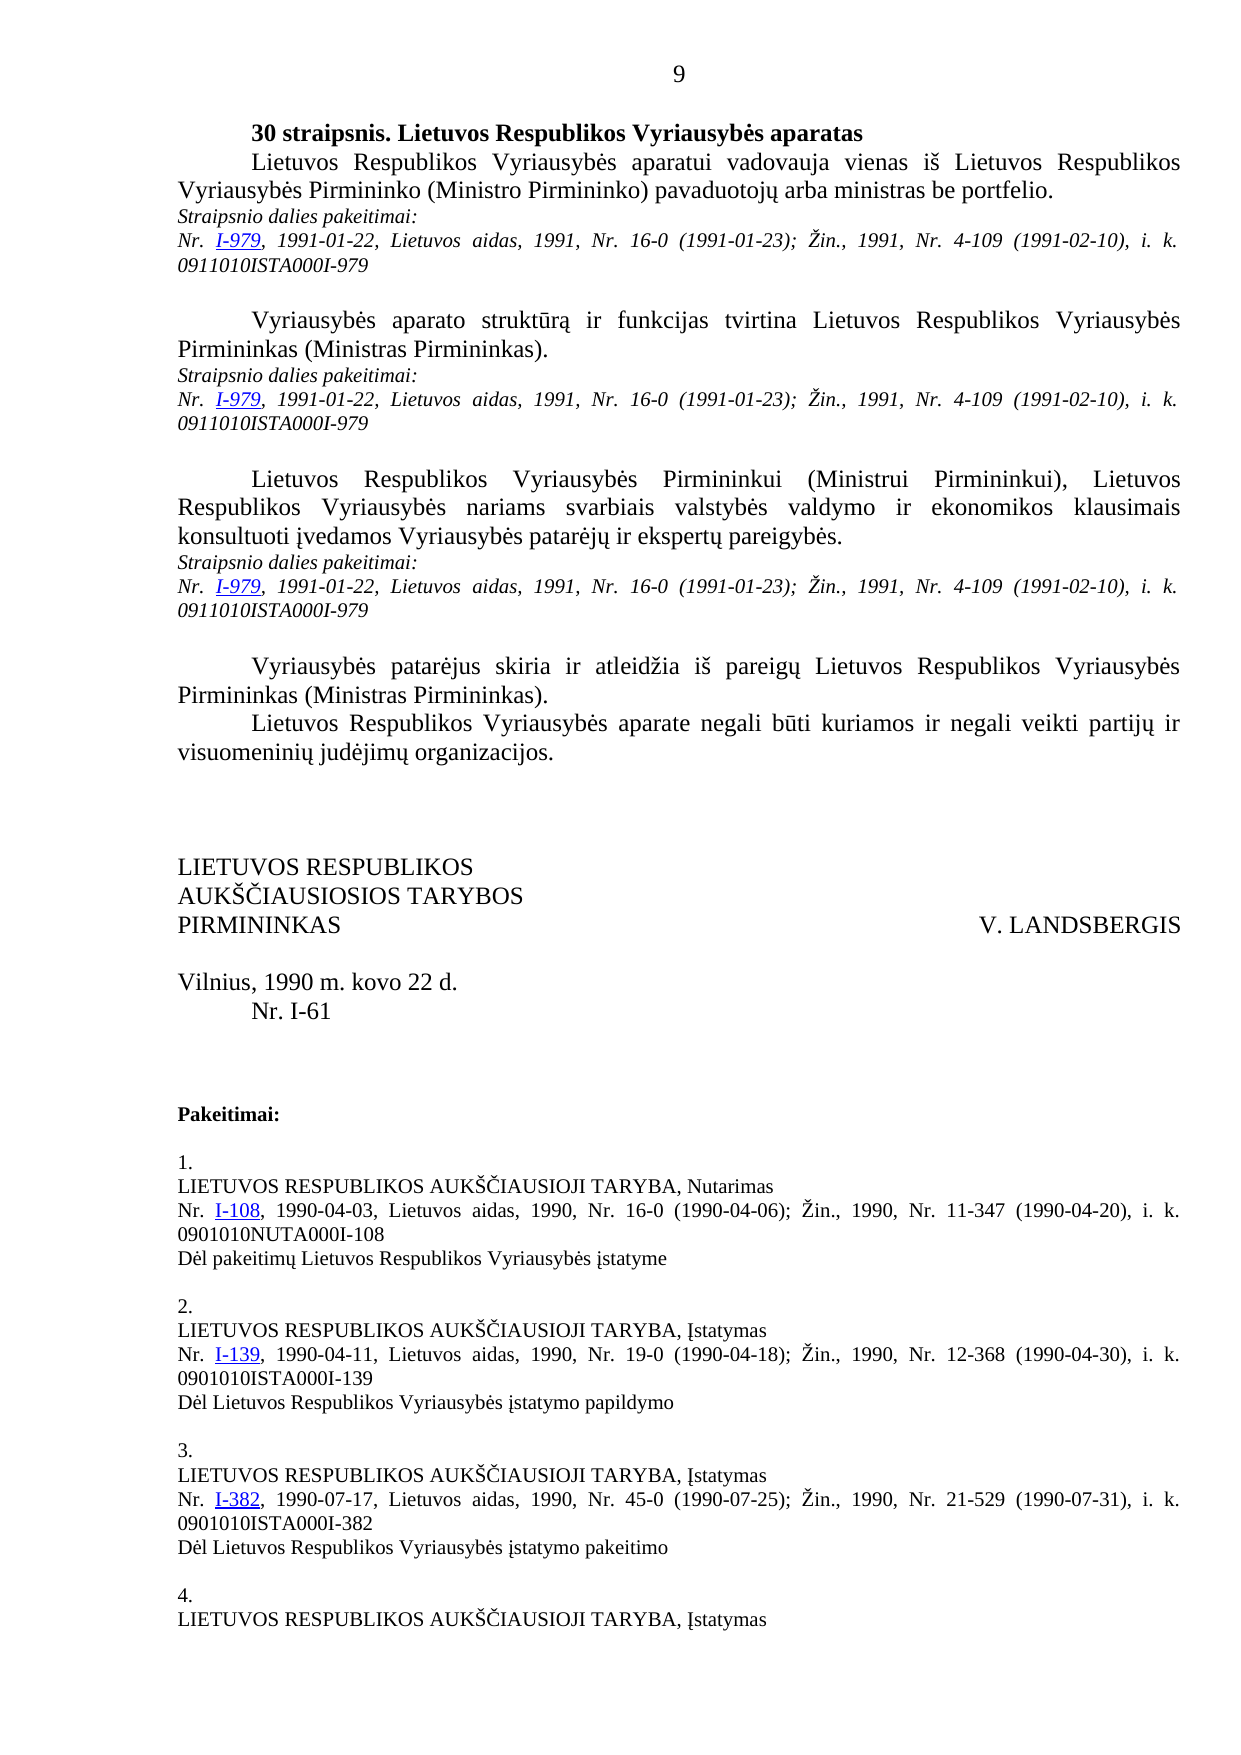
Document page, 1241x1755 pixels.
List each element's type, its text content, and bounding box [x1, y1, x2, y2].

text Straipsnio dalies pakeitimai: [177, 204, 1181, 228]
text 2. [177, 1294, 1181, 1318]
text Nr. I-139, 1990-04-11, Lietuvos aidas, 1990, Nr. 19-0 (1990-04-18); Žin., 1990, Nr. 12-368 (1990-04-30), i. k. 0901010ISTA000I-139 [177, 1342, 1181, 1390]
text LIETUVOS RESPUBLIKOS AUKŠČIAUSIOJI TARYBA, Nutarimas [177, 1174, 1181, 1198]
text LIETUVOS RESPUBLIKOS AUKŠČIAUSIOJI TARYBA, Įstatymas [177, 1318, 1181, 1342]
text Nr. I-979, 1991-01-22, Lietuvos aidas, 1991, Nr. 16-0 (1991-01-23); Žin., 1991, Nr. 4-109 (1991-02-10), i. k. 0911010ISTA000I-979 [177, 387, 1181, 435]
text LIETUVOS RESPUBLIKOS AUKŠČIAUSIOJI TARYBA, Įstatymas [177, 1462, 1181, 1487]
text 3. [177, 1438, 1181, 1462]
text 4. [177, 1583, 1181, 1607]
text Lietuvos Respublikos Vyriausybės aparatui vadovauja vienas iš Lietuvos Respublikos Vyriausybės Pirmininko (Ministro Pirmininko) pavaduotojų arba ministras be portfelio. [177, 147, 1181, 204]
text 1. [177, 1150, 1181, 1174]
text Straipsnio dalies pakeitimai: [177, 363, 1181, 387]
text Nr. I-979, 1991-01-22, Lietuvos aidas, 1991, Nr. 16-0 (1991-01-23); Žin., 1991, Nr. 4-109 (1991-02-10), i. k. 0911010ISTA000I-979 [177, 228, 1181, 277]
text Straipsnio dalies pakeitimai: [177, 550, 1181, 574]
text Nr. I-382, 1990-07-17, Lietuvos aidas, 1990, Nr. 45-0 (1990-07-25); Žin., 1990, Nr. 21-529 (1990-07-31), i. k. 0901010ISTA000I-382 [177, 1487, 1181, 1535]
text Pakeitimai: [177, 1102, 1181, 1126]
text Lietuvos Respublikos Vyriausybės aparate negali būti kuriamos ir negali veikti partijų ir visuomeninių judėjimų organizacijos. [177, 708, 1181, 766]
text 30 straipsnis. Lietuvos Respublikos Vyriausybės aparatas [177, 118, 1181, 147]
text LIETUVOS RESPUBLIKOS AUKŠČIAUSIOJI TARYBA, Įstatymas [177, 1607, 1181, 1631]
text Vilnius, 1990 m. kovo 22 d. [177, 967, 1181, 996]
text LIETUVOS RESPUBLIKOS [177, 852, 1181, 881]
text Vyriausybės aparato struktūrą ir funkcijas tvirtina Lietuvos Respublikos Vyriausybės Pirmininkas (Ministras Pirmininkas). [177, 305, 1181, 363]
text Nr. I-61 [177, 996, 1181, 1025]
text Dėl Lietuvos Respublikos Vyriausybės įstatymo pakeitimo [177, 1535, 1181, 1559]
text Dėl pakeitimų Lietuvos Respublikos Vyriausybės įstatyme [177, 1246, 1181, 1270]
text Lietuvos Respublikos Vyriausybės Pirmininkui (Ministrui Pirmininkui), Lietuvos Respublikos Vyriausybės nariams svarbiais valstybės valdymo ir ekonomikos klausimais konsultuoti įvedamos Vyriausybės patarėjų ir ekspertų pareigybės. [177, 464, 1181, 550]
text Vyriausybės patarėjus skiria ir atleidžia iš pareigų Lietuvos Respublikos Vyriausybės Pirmininkas (Ministras Pirmininkas). [177, 651, 1181, 708]
text Nr. I-979, 1991-01-22, Lietuvos aidas, 1991, Nr. 16-0 (1991-01-23); Žin., 1991, Nr. 4-109 (1991-02-10), i. k. 0911010ISTA000I-979 [177, 574, 1181, 622]
text Dėl Lietuvos Respublikos Vyriausybės įstatymo papildymo [177, 1390, 1181, 1414]
text Nr. I-108, 1990-04-03, Lietuvos aidas, 1990, Nr. 16-0 (1990-04-06); Žin., 1990, Nr. 11-347 (1990-04-20), i. k. 0901010NUTA000I-108 [177, 1198, 1181, 1246]
text AUKŠČIAUSIOSIOS TARYBOS PIRMININKAS V. LANDSBERGIS [177, 881, 1181, 938]
